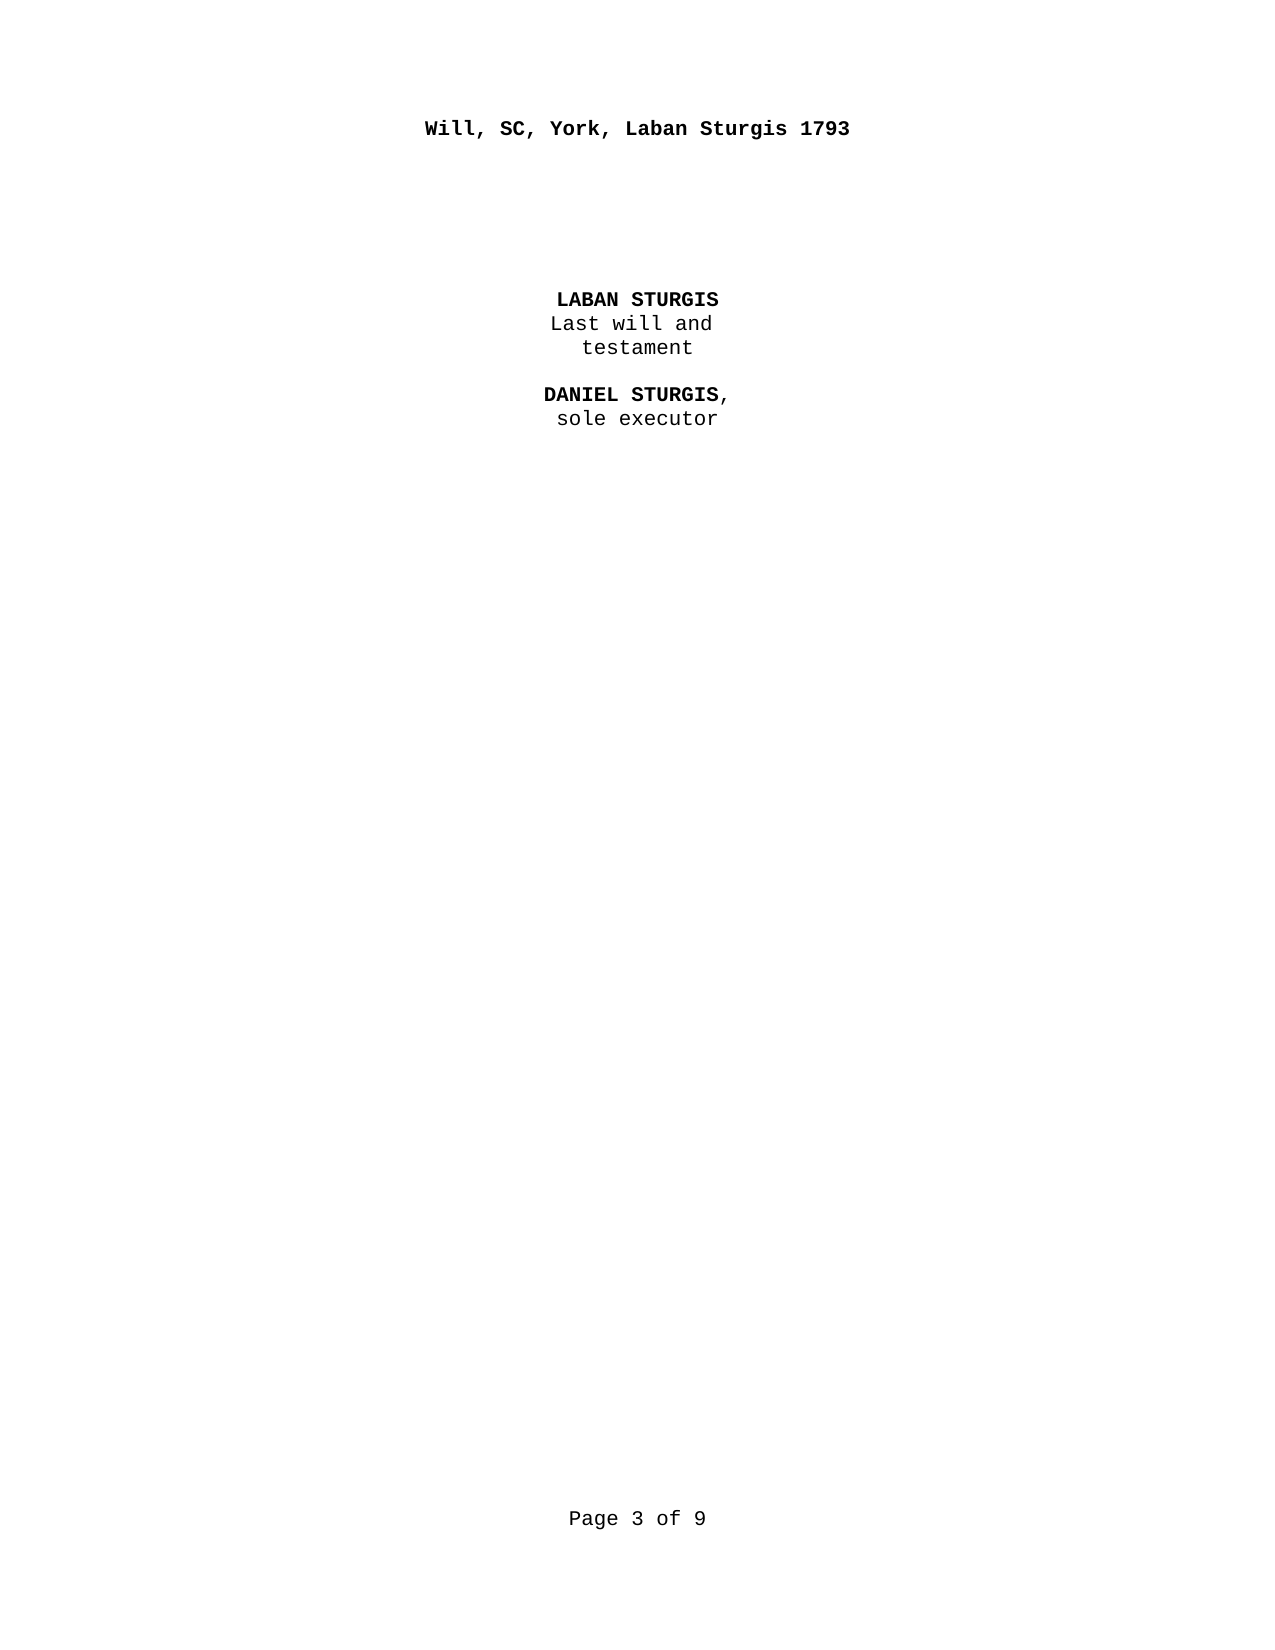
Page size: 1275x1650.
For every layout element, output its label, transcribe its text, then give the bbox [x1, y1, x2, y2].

text sole executor [118, 408, 1157, 431]
text Last will and [118, 313, 1157, 337]
text Laban Sturgis [118, 289, 1157, 313]
text testament [118, 337, 1157, 360]
text Daniel Sturgis, [118, 384, 1157, 408]
